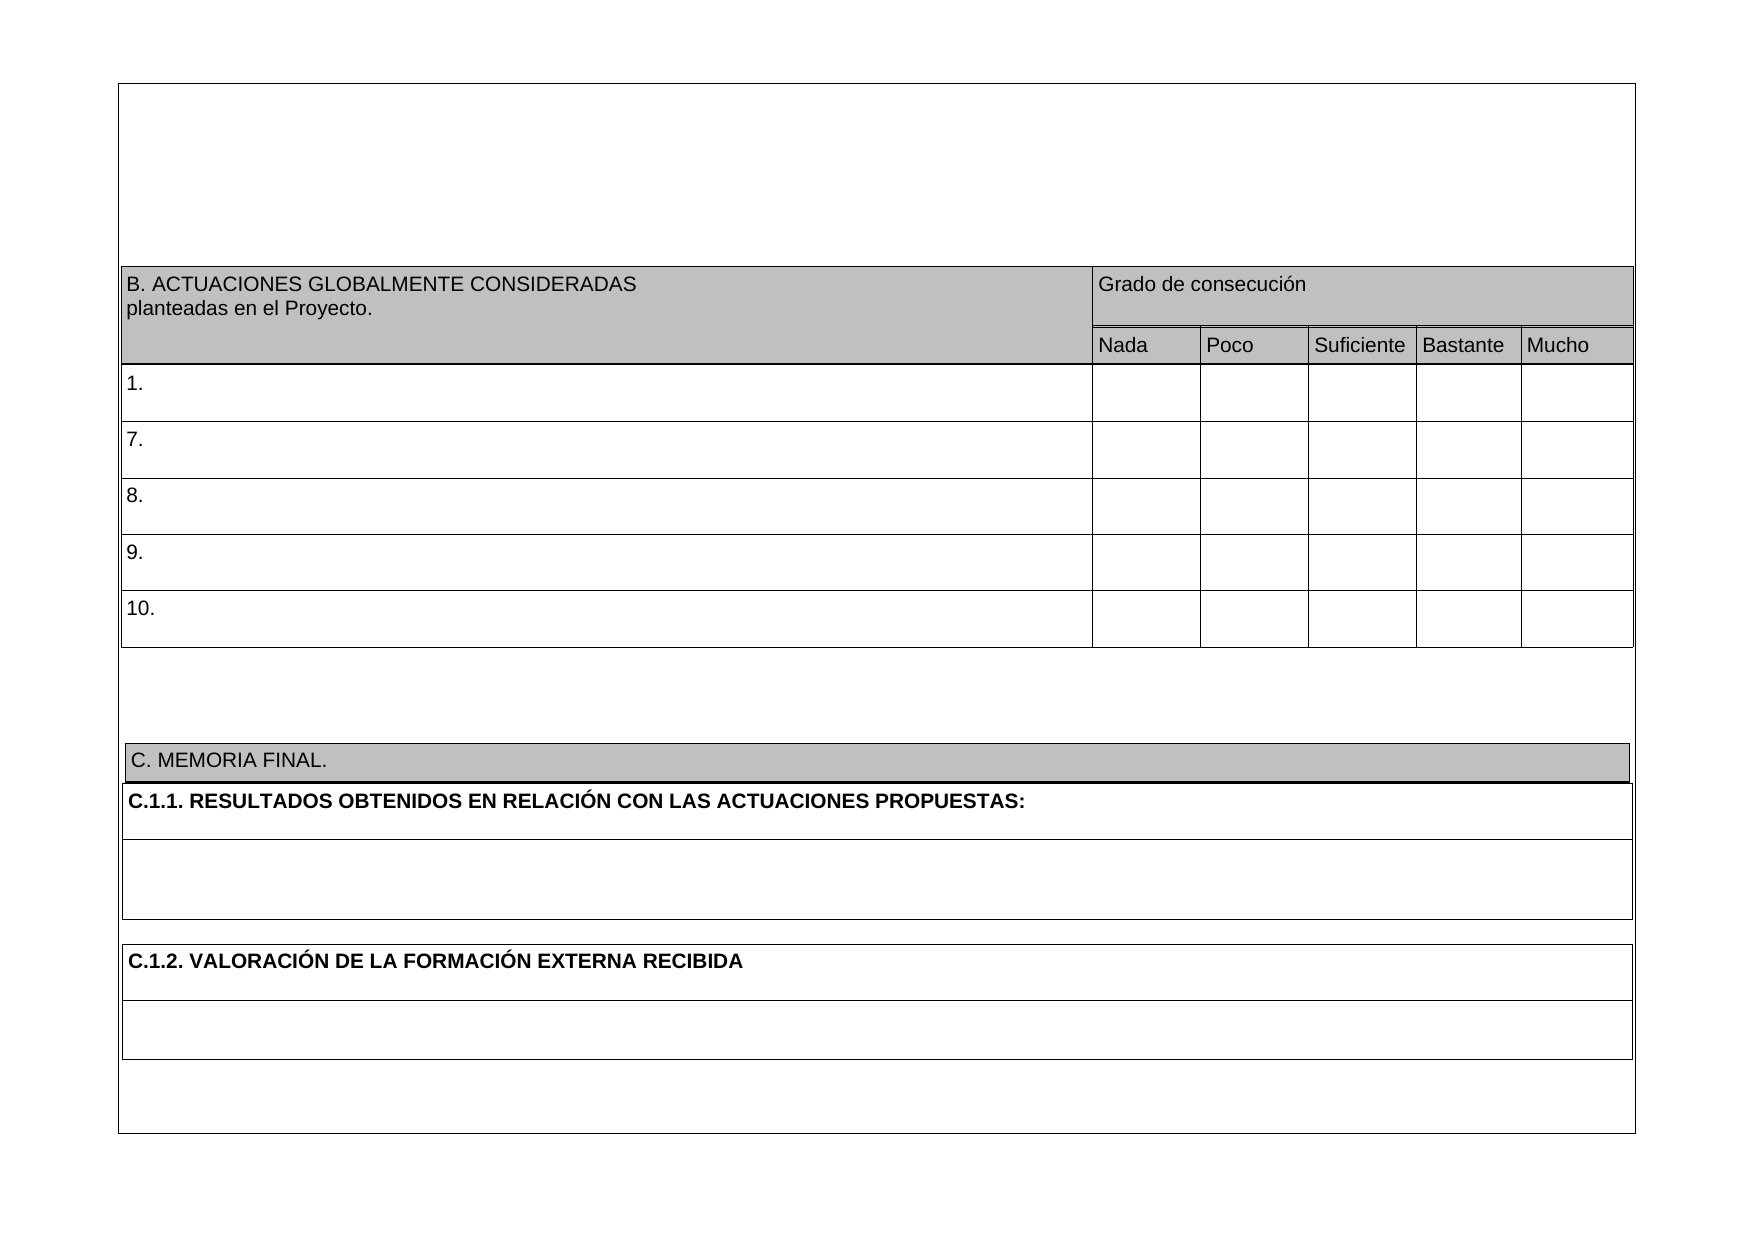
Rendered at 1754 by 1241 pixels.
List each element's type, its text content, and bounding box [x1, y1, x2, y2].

table_cell [1309, 591, 1416, 647]
table_header Grado de consecución [1093, 267, 1633, 325]
table_header C.1.2. VALORACIÓN DE LA FORMACIÓN EXTERNA RECIBIDA [123, 945, 1632, 1000]
table_cell [1417, 591, 1521, 647]
table_cell [122, 325, 1092, 363]
table_cell [122, 365, 1092, 421]
table_cell Bastante [1417, 328, 1521, 363]
table_cell [1093, 422, 1200, 477]
table_cell [122, 422, 1092, 477]
table_cell [1201, 422, 1308, 477]
table_cell Nada [1093, 328, 1200, 363]
table_header C.1.1. RESULTADOS OBTENIDOS EN RELACIÓN CON LAS ACTUACIONES PROPUESTAS: [123, 784, 1632, 839]
table_cell [1309, 422, 1416, 477]
table_cell Mucho [1522, 328, 1633, 363]
table_header C. MEMORIA FINAL. [126, 744, 1629, 781]
table_cell [1093, 535, 1200, 590]
table_cell [1417, 535, 1521, 590]
table_cell [1201, 535, 1308, 590]
table_cell [1201, 591, 1308, 647]
table_cell [1201, 365, 1308, 421]
table_cell [1093, 591, 1200, 647]
table_cell [122, 591, 1092, 647]
table_cell [123, 1001, 1632, 1059]
table_cell [1522, 535, 1633, 590]
table_cell [1522, 365, 1633, 421]
table_cell [1093, 479, 1200, 534]
table_cell [1417, 365, 1521, 421]
table_cell [123, 840, 1632, 919]
table_cell [122, 535, 1092, 590]
table_cell [1522, 479, 1633, 534]
table_cell [1417, 422, 1521, 477]
table_cell [1201, 479, 1308, 534]
table_cell [1309, 479, 1416, 534]
table_cell Suficiente [1309, 328, 1416, 363]
table_cell Poco [1201, 328, 1308, 363]
table_header B. ACTUACIONES GLOBALMENTE CONSIDERADAS planteadas en el Proyecto. [122, 267, 1092, 325]
table_cell [122, 479, 1092, 534]
table_cell [1093, 365, 1200, 421]
table_cell [1522, 422, 1633, 477]
table_cell [1417, 479, 1521, 534]
table_cell [1309, 535, 1416, 590]
table_cell [1309, 365, 1416, 421]
table_cell [1522, 591, 1633, 647]
